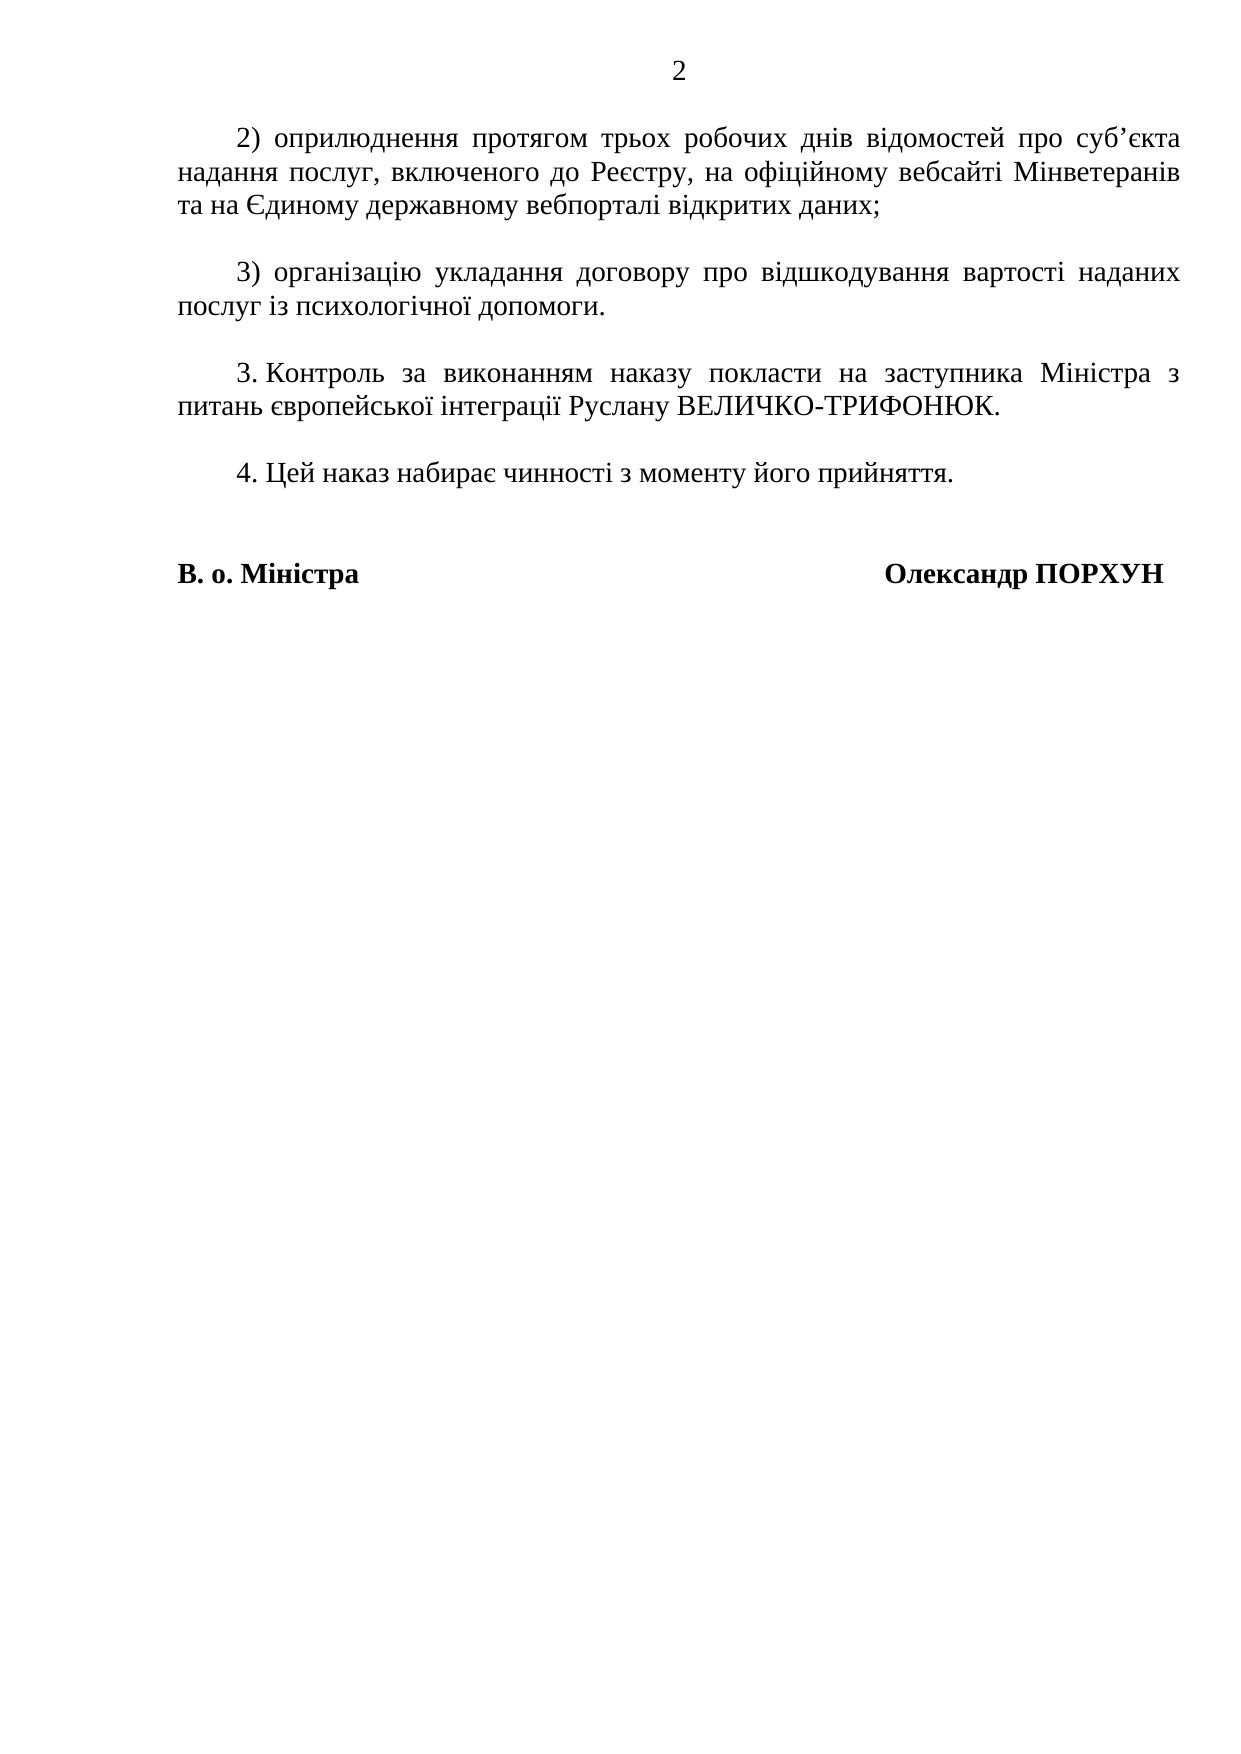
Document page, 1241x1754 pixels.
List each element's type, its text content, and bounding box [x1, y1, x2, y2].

text В. о. Міністра Олександр ПОРХУН [177, 556, 1181, 590]
text 3. Контроль за виконанням наказу покласти на заступника Міністра з питань європейської інтеграції Руслану ВЕЛИЧКО-ТРИФОНЮК. [177, 355, 1181, 422]
text 3) організацію укладання договору про відшкодування вартості наданих послуг із психологічної допомоги. [177, 254, 1181, 321]
text 4. Цей наказ набирає чинності з моменту його прийняття. [177, 456, 1181, 489]
text 2) оприлюднення протягом трьох робочих днів відомостей про суб’єкта надання послуг, включеного до Реєстру, на офіційному вебсайті Мінветеранів та на Єдиному державному вебпорталі відкритих даних; [177, 120, 1181, 221]
